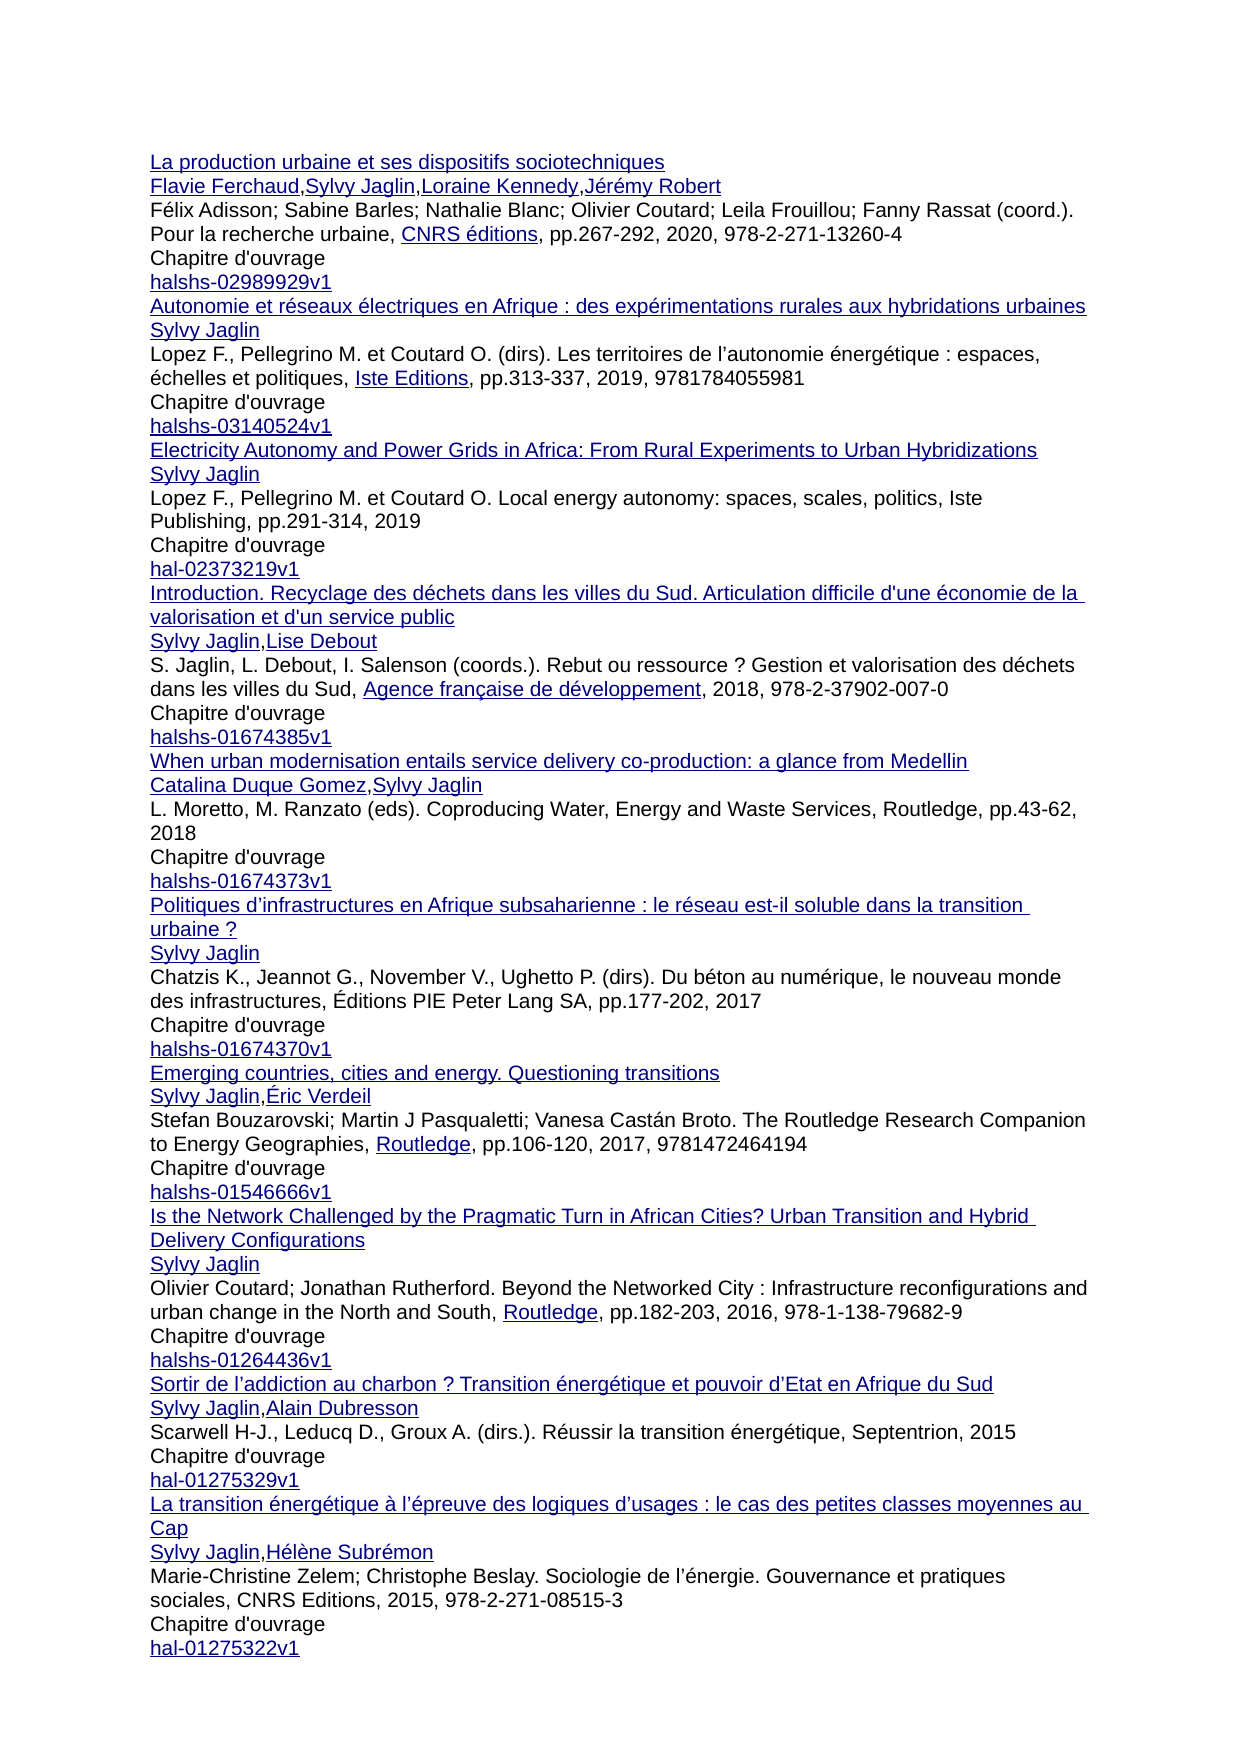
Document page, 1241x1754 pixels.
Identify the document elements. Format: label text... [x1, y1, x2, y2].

table_cell Sortir de l’addiction au charbon ? Transition énergétique et pouvoir d’Etat en Afrique du Sud Sylvy Jaglin,Alain Dubresson Scarwell H-J., Leducq D., Groux A. (dirs.). Réussir la transition énergétique, Septentrion, 2015 Chapitre d'ouvrage hal-01275329v1 [150, 1372, 1090, 1492]
table_cell La production urbaine et ses dispositifs sociotechniques Flavie Ferchaud,Sylvy Jaglin,Loraine Kennedy,Jérémy Robert Félix Adisson; Sabine Barles; Nathalie Blanc; Olivier Coutard; Leila Frouillou; Fanny Rassat (coord.). Pour la recherche urbaine, CNRS éditions, pp.267-292, 2020, 978-2-271-13260-4 Chapitre d'ouvrage halshs-02989929v1 [150, 150, 1090, 294]
table_cell La transition énergétique à l’épreuve des logiques d’usages : le cas des petites classes moyennes au Cap Sylvy Jaglin,Hélène Subrémon Marie-Christine Zelem; Christophe Beslay. Sociologie de l’énergie. Gouvernance et pratiques sociales, CNRS Editions, 2015, 978-2-271-08515-3 Chapitre d'ouvrage hal-01275322v1 [150, 1492, 1090, 1659]
table_cell Autonomie et réseaux électriques en Afrique : des expérimentations rurales aux hybridations urbaines Sylvy Jaglin Lopez F., Pellegrino M. et Coutard O. (dirs). Les territoires de l’autonomie énergétique : espaces, échelles et politiques, Iste Editions, pp.313-337, 2019, 9781784055981 Chapitre d'ouvrage halshs-03140524v1 [150, 294, 1090, 437]
table_cell Politiques d’infrastructures en Afrique subsaharienne : le réseau est-il soluble dans la transition urbaine ? Sylvy Jaglin Chatzis K., Jeannot G., November V., Ughetto P. (dirs). Du béton au numérique, le nouveau monde des infrastructures, Éditions PIE Peter Lang SA, pp.177-202, 2017 Chapitre d'ouvrage halshs-01674370v1 [150, 893, 1090, 1060]
table_cell Introduction. Recyclage des déchets dans les villes du Sud. Articulation difficile d'une économie de la valorisation et d'un service public Sylvy Jaglin,Lise Debout S. Jaglin, L. Debout, I. Salenson (coords.). Rebut ou ressource ? Gestion et valorisation des déchets dans les villes du Sud, Agence française de développement, 2018, 978-2-37902-007-0 Chapitre d'ouvrage halshs-01674385v1 [150, 581, 1090, 749]
table_cell Emerging countries, cities and energy. Questioning transitions Sylvy Jaglin,Éric Verdeil Stefan Bouzarovski; Martin J Pasqualetti; Vanesa Castán Broto. The Routledge Research Companion to Energy Geographies, Routledge, pp.106-120, 2017, 9781472464194 Chapitre d'ouvrage halshs-01546666v1 [150, 1060, 1090, 1204]
table_cell Electricity Autonomy and Power Grids in Africa: From Rural Experiments to Urban Hybridizations Sylvy Jaglin Lopez F., Pellegrino M. et Coutard O. Local energy autonomy: spaces, scales, politics, Iste Publishing, pp.291-314, 2019 Chapitre d'ouvrage hal-02373219v1 [150, 438, 1090, 581]
table_cell Is the Network Challenged by the Pragmatic Turn in African Cities? Urban Transition and Hybrid Delivery Configurations Sylvy Jaglin Olivier Coutard; Jonathan Rutherford. Beyond the Networked City : Infrastructure reconfigurations and urban change in the North and South, Routledge, pp.182-203, 2016, 978-1-138-79682-9 Chapitre d'ouvrage halshs-01264436v1 [150, 1204, 1090, 1372]
table_cell When urban modernisation entails service delivery co-production: a glance from Medellin Catalina Duque Gomez,Sylvy Jaglin L. Moretto, M. Ranzato (eds). Coproducing Water, Energy and Waste Services, Routledge, pp.43-62, 2018 Chapitre d'ouvrage halshs-01674373v1 [150, 749, 1090, 893]
